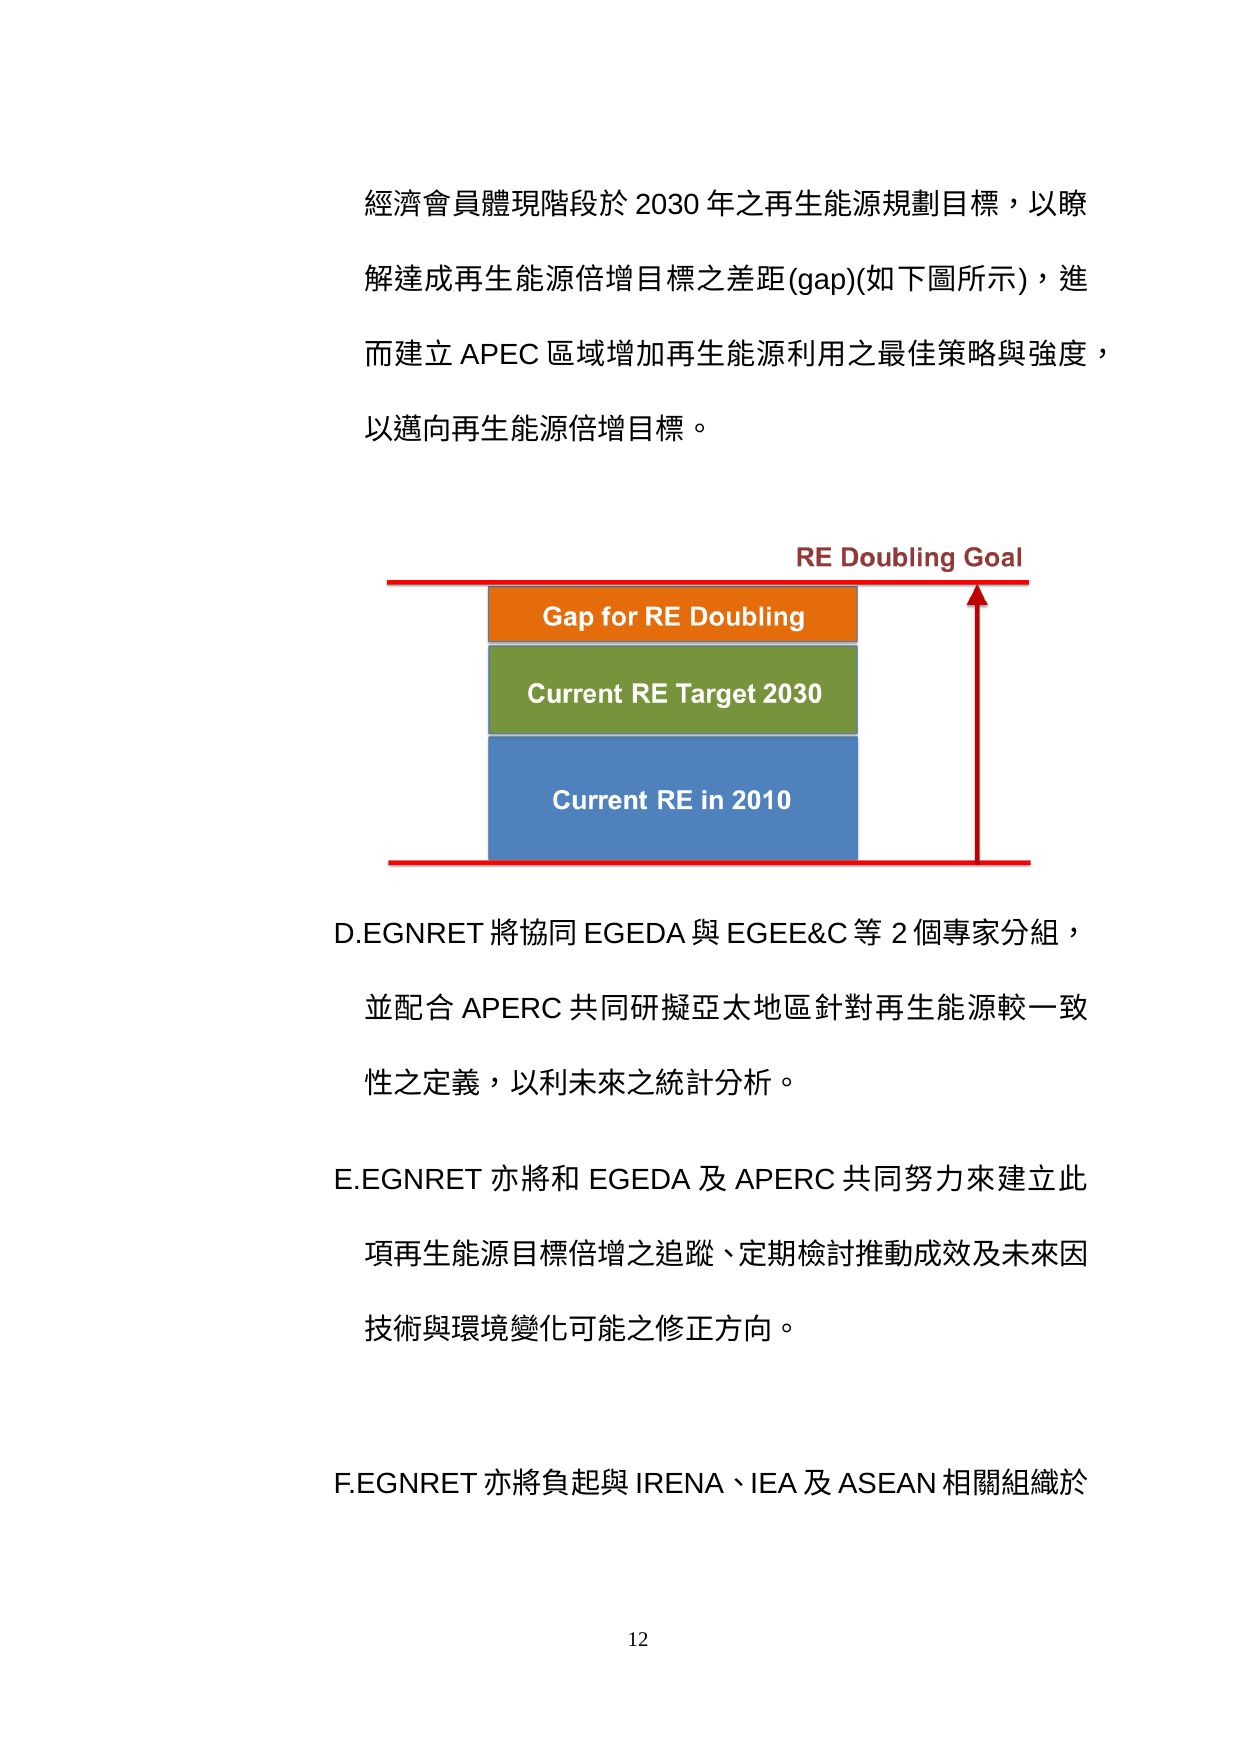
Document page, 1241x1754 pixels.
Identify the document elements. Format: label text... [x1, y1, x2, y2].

text D.EGNRET將協同EGEDA與EGEE&C等 2個專家分組，並配合APERC共同研擬亞太地區針對再生能源較一致性之定義，以利未來之統計分析。 [333, 894, 1088, 1119]
text F.EGNRET亦將負起與IRENA、IEA及ASEAN相關組織於 [333, 1444, 1088, 1519]
text E.EGNRET亦將和EGEDA及APERC共同努力來建立此項再生能源目標倍增之追蹤、定期檢討推動成效及未來因技術與環境變化可能之修正方向。 [333, 1139, 1088, 1364]
text C.為規劃2030年達成再生能源倍增目標之路徑圖(roadmap)，會中論及EGNRET將鼓勵，並協助各經濟會員體研提「填補達成再生能源倍增目標之差距」(Filling the Gap to Reach the RE Doubling Goal)的相關計畫。先盤點各經濟會員體2010年再生能源容量，並調查目前各經濟會員體現階段於2030年之再生能源規劃目標，以瞭解達成再生能源倍增目標之差距(gap)(如下圖所示)，進而建立APEC區域增加再生能源利用之最佳策略與強度，以邁向再生能源倍增目標。 [333, 164, 1088, 464]
